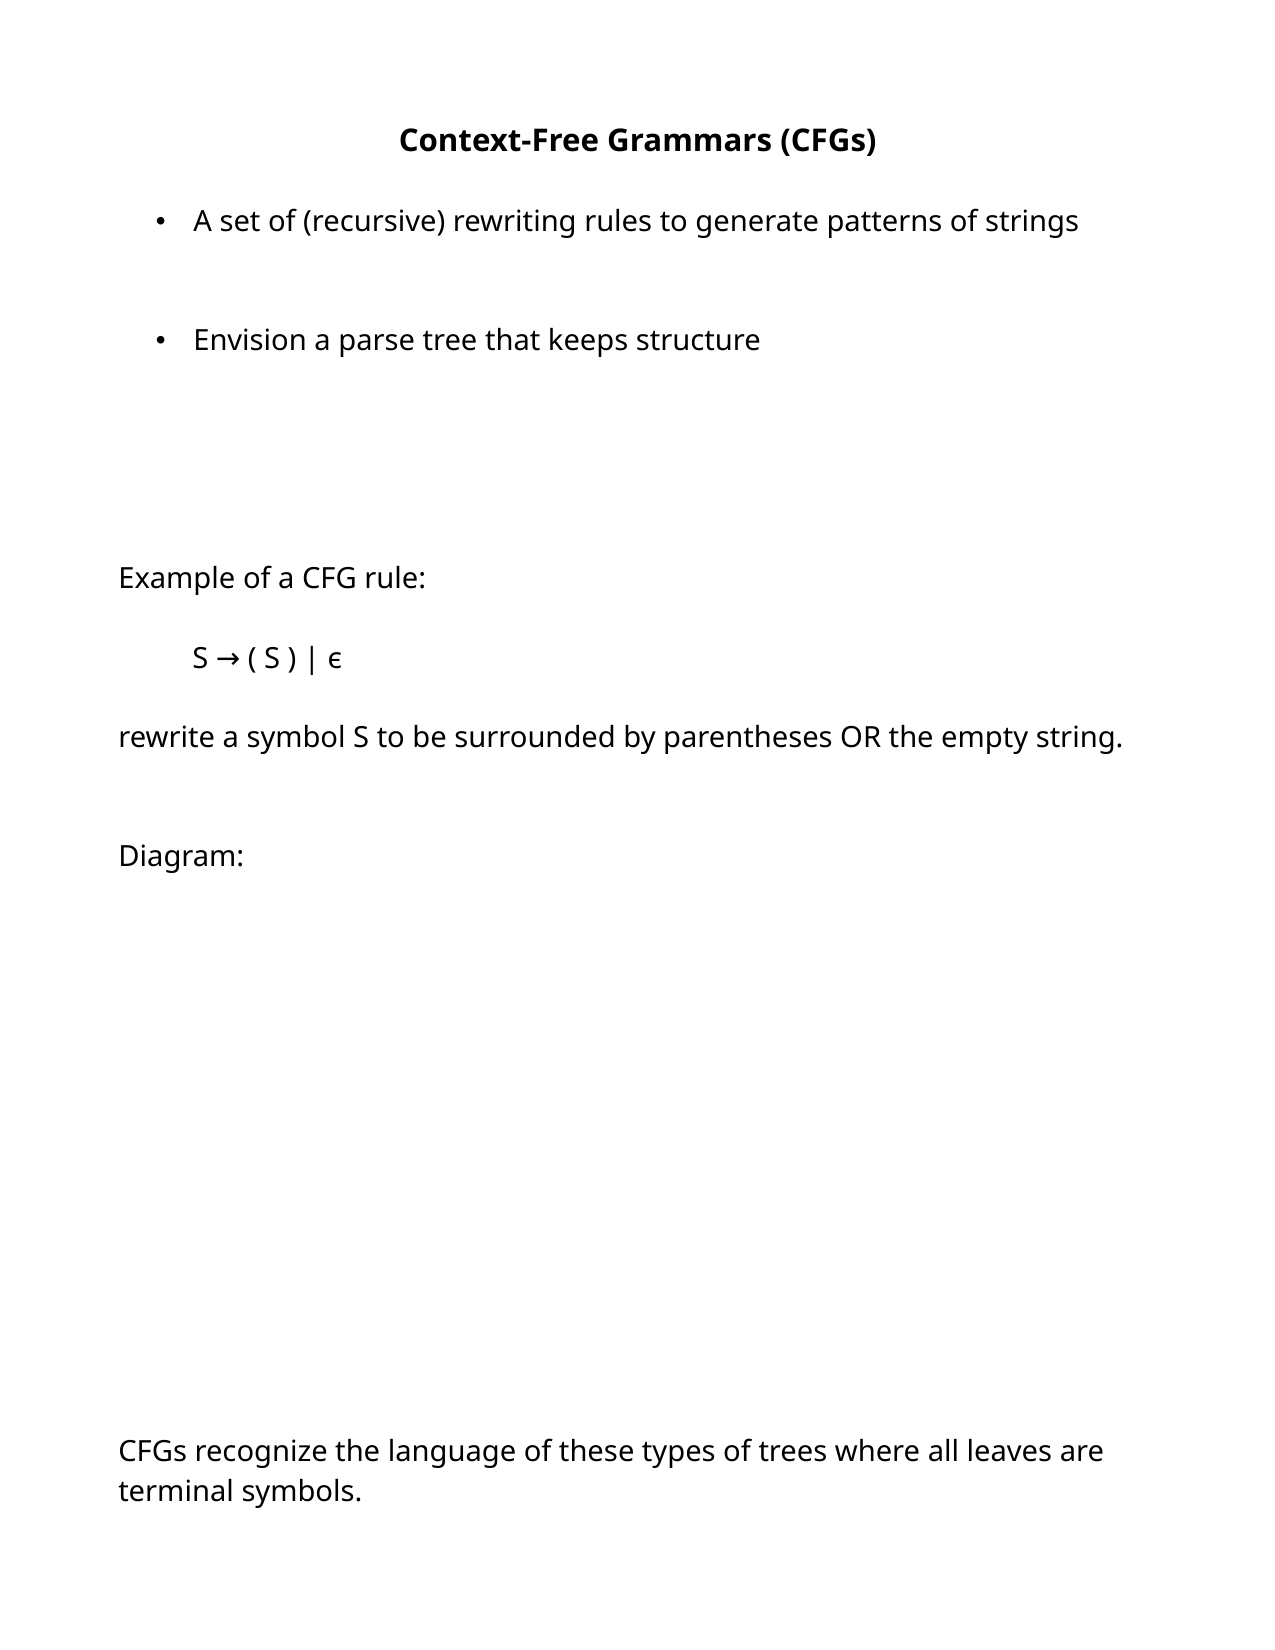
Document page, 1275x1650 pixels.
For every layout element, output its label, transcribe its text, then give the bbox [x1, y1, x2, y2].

subtitle Context-Free Grammars (CFGs) [118, 118, 1157, 161]
list A set of (recursive) rewriting rules to generate patterns of strings [156, 200, 1157, 319]
list Envision a parse tree that keeps structure [156, 319, 1157, 359]
text S → ( S ) | ϵ [118, 637, 1157, 677]
text CFGs recognize the language of these types of trees where all leaves are terminal symbols. [118, 1431, 1157, 1510]
text rewrite a symbol S to be surrounded by parentheses OR the empty string. [118, 716, 1157, 756]
text Diagram: [118, 835, 1157, 875]
text Example of a CFG rule: [118, 558, 1157, 597]
